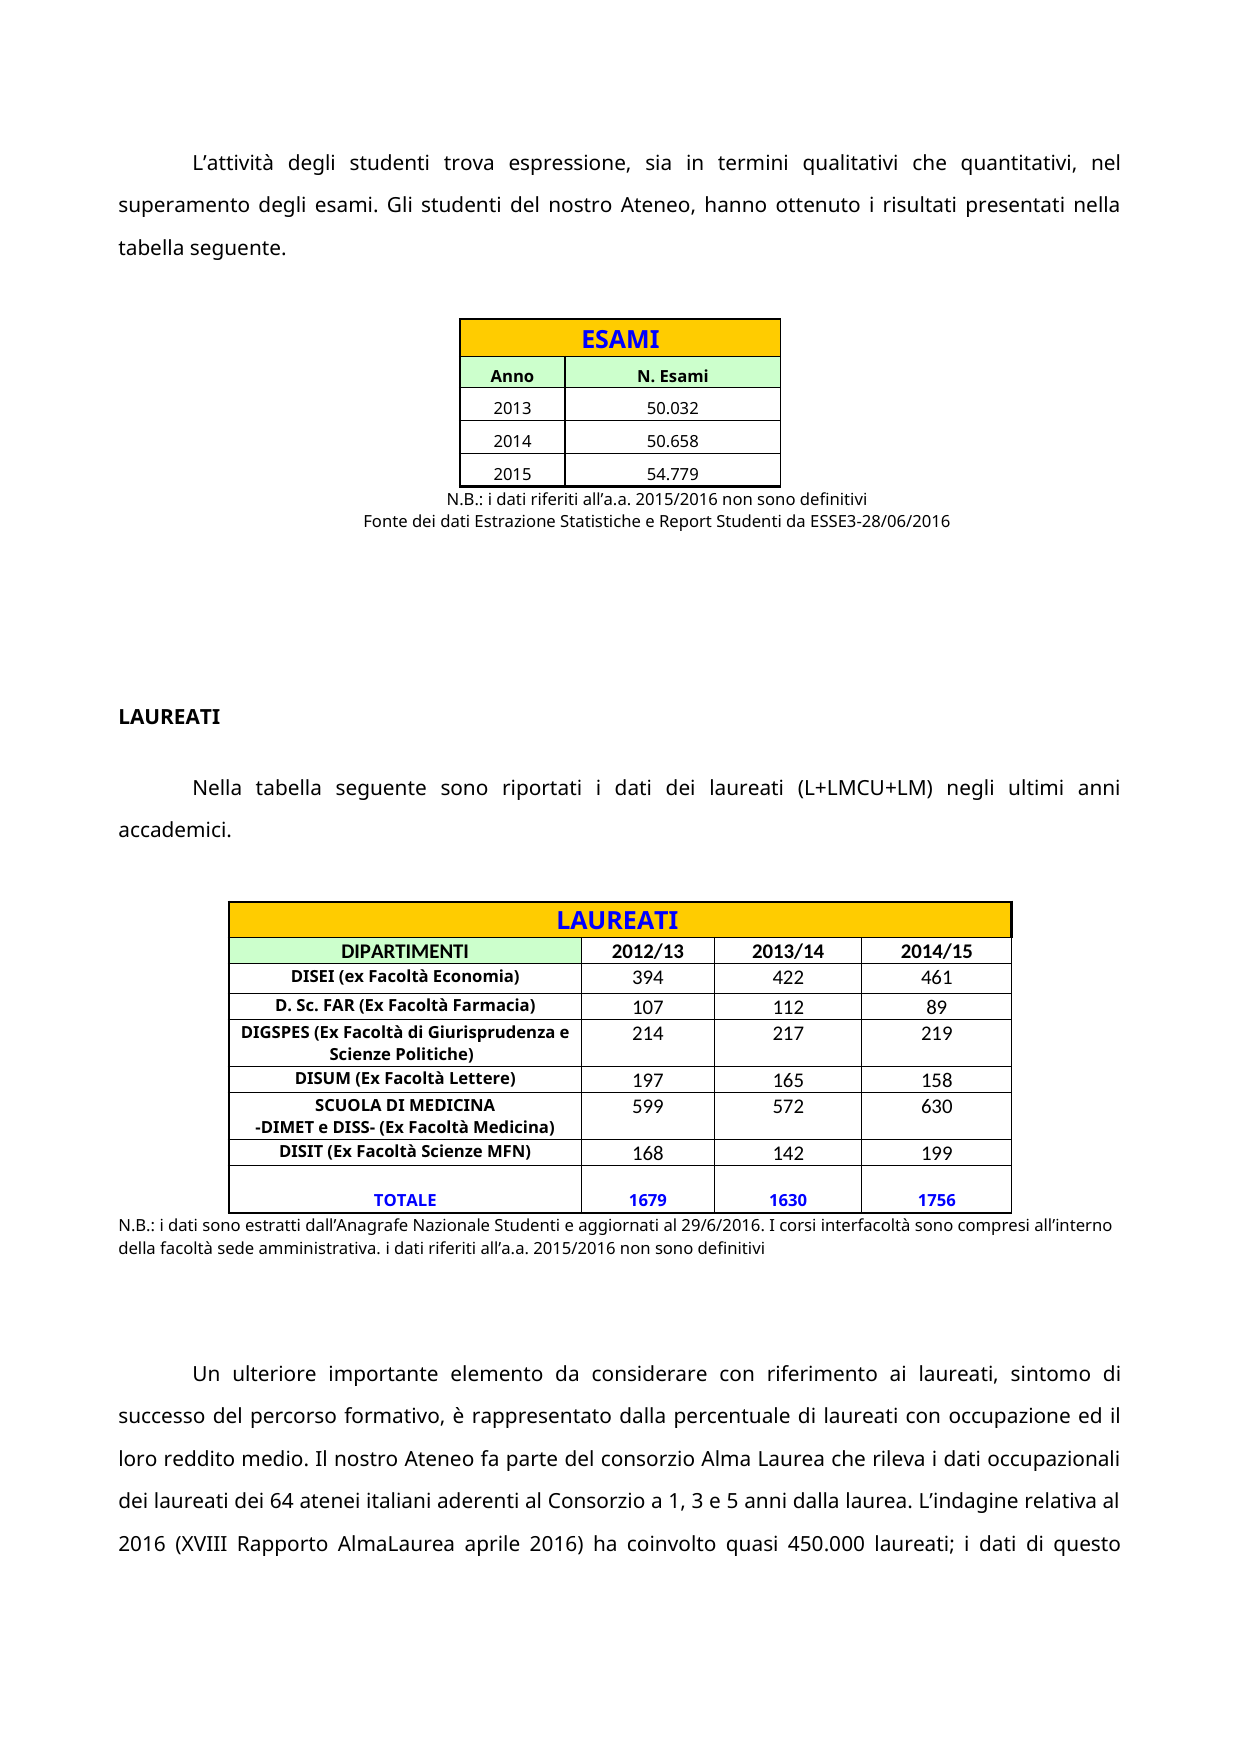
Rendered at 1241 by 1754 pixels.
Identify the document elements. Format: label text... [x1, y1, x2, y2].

table_cell 1756 [862, 1189, 1011, 1212]
table_cell 142 [715, 1140, 861, 1165]
table_cell 158 [862, 1067, 1011, 1092]
table_cell 2013/14 [715, 938, 861, 963]
text N.B.: i dati riferiti all’a.a. 2015/2016 non sono definitivi [118, 487, 1122, 510]
table_cell 2012/13 [582, 938, 714, 963]
table_cell 1679 [582, 1189, 714, 1212]
text L’attività degli studenti trova espressione, sia in termini qualitativi che quantitativi, nel superamento degli esami. Gli studenti del nostro Ateneo, hanno ottenuto i risultati presentati nella tabella seguente. [118, 148, 1122, 261]
table_cell N. Esami [566, 357, 780, 387]
table_cell Anno [461, 357, 564, 387]
table_cell 50.032 [566, 388, 780, 420]
table_cell 89 [862, 994, 1011, 1019]
table_cell DISEI (ex Facoltà Economia) [230, 964, 581, 993]
table_cell DISIT (Ex Facoltà Scienze MFN) [230, 1140, 581, 1165]
table_cell D. Sc. FAR (Ex Facoltà Farmacia) [230, 994, 581, 1019]
table_cell 2014 [461, 421, 564, 452]
table_cell SCUOLA DI MEDICINA -DIMET e DISS- (Ex Facoltà Medicina) [230, 1093, 581, 1139]
table_cell 394 [582, 964, 714, 993]
table_cell 2014/15 [862, 938, 1011, 963]
text LAUREATI [118, 702, 1122, 730]
table_cell 2015 [461, 454, 564, 485]
table_cell [230, 1166, 581, 1189]
table_cell 217 [715, 1020, 861, 1066]
table_cell 112 [715, 994, 861, 1019]
table_header ESAMI [461, 320, 780, 356]
table_cell 107 [582, 994, 714, 1019]
table_cell DIPARTIMENTI [230, 938, 581, 963]
table_cell [715, 1166, 861, 1189]
text Un ulteriore importante elemento da considerare con riferimento ai laureati, sintomo di successo del percorso formativo, è rappresentato dalla percentuale di laureati con occupazione ed il loro reddito medio. Il nostro Ateneo fa parte del consorzio Alma Laurea che rileva i dati occupazionali dei laureati dei 64 atenei italiani aderenti al Consorzio a 1, 3 e 5 anni dalla laurea. L’indagine relativa al 2016 (XVIII Rapporto AlmaLaurea aprile 2016) ha coinvolto quasi 450.000 laureati; i dati di questo [118, 1359, 1122, 1558]
table_cell 54.779 [566, 454, 780, 485]
table_cell 165 [715, 1067, 861, 1092]
table_cell 219 [862, 1020, 1011, 1066]
table_cell 630 [862, 1093, 1011, 1139]
text N.B.: i dati sono estratti dall’Anagrafe Nazionale Studenti e aggiornati al 29/6/2016. I corsi interfacoltà sono compresi all’interno della facoltà sede amministrativa. i dati riferiti all’a.a. 2015/2016 non sono definitivi [118, 1214, 1122, 1259]
text Nella tabella seguente sono riportati i dati dei laureati (L+LMCU+LM) negli ultimi anni accademici. [118, 773, 1122, 844]
table_cell 2013 [461, 388, 564, 420]
table_cell 572 [715, 1093, 861, 1139]
table_cell TOTALE [230, 1189, 581, 1212]
table_cell DISUM (Ex Facoltà Lettere) [230, 1067, 581, 1092]
table_cell 50.658 [566, 421, 780, 452]
table_cell DIGSPES (Ex Facoltà di Giurisprudenza e Scienze Politiche) [230, 1020, 581, 1066]
table_cell 168 [582, 1140, 714, 1165]
text Fonte dei dati Estrazione Statistiche e Report Studenti da ESSE3-28/06/2016 [118, 510, 1122, 533]
table_cell 199 [862, 1140, 1011, 1165]
table_cell 1630 [715, 1189, 861, 1212]
table_cell 461 [862, 964, 1011, 993]
table_cell 197 [582, 1067, 714, 1092]
table_cell [862, 1166, 1011, 1189]
table_cell 422 [715, 964, 861, 993]
table_cell 599 [582, 1093, 714, 1139]
table_header LAUREATI [230, 903, 1010, 937]
table_cell [582, 1166, 714, 1189]
table_cell 214 [582, 1020, 714, 1066]
